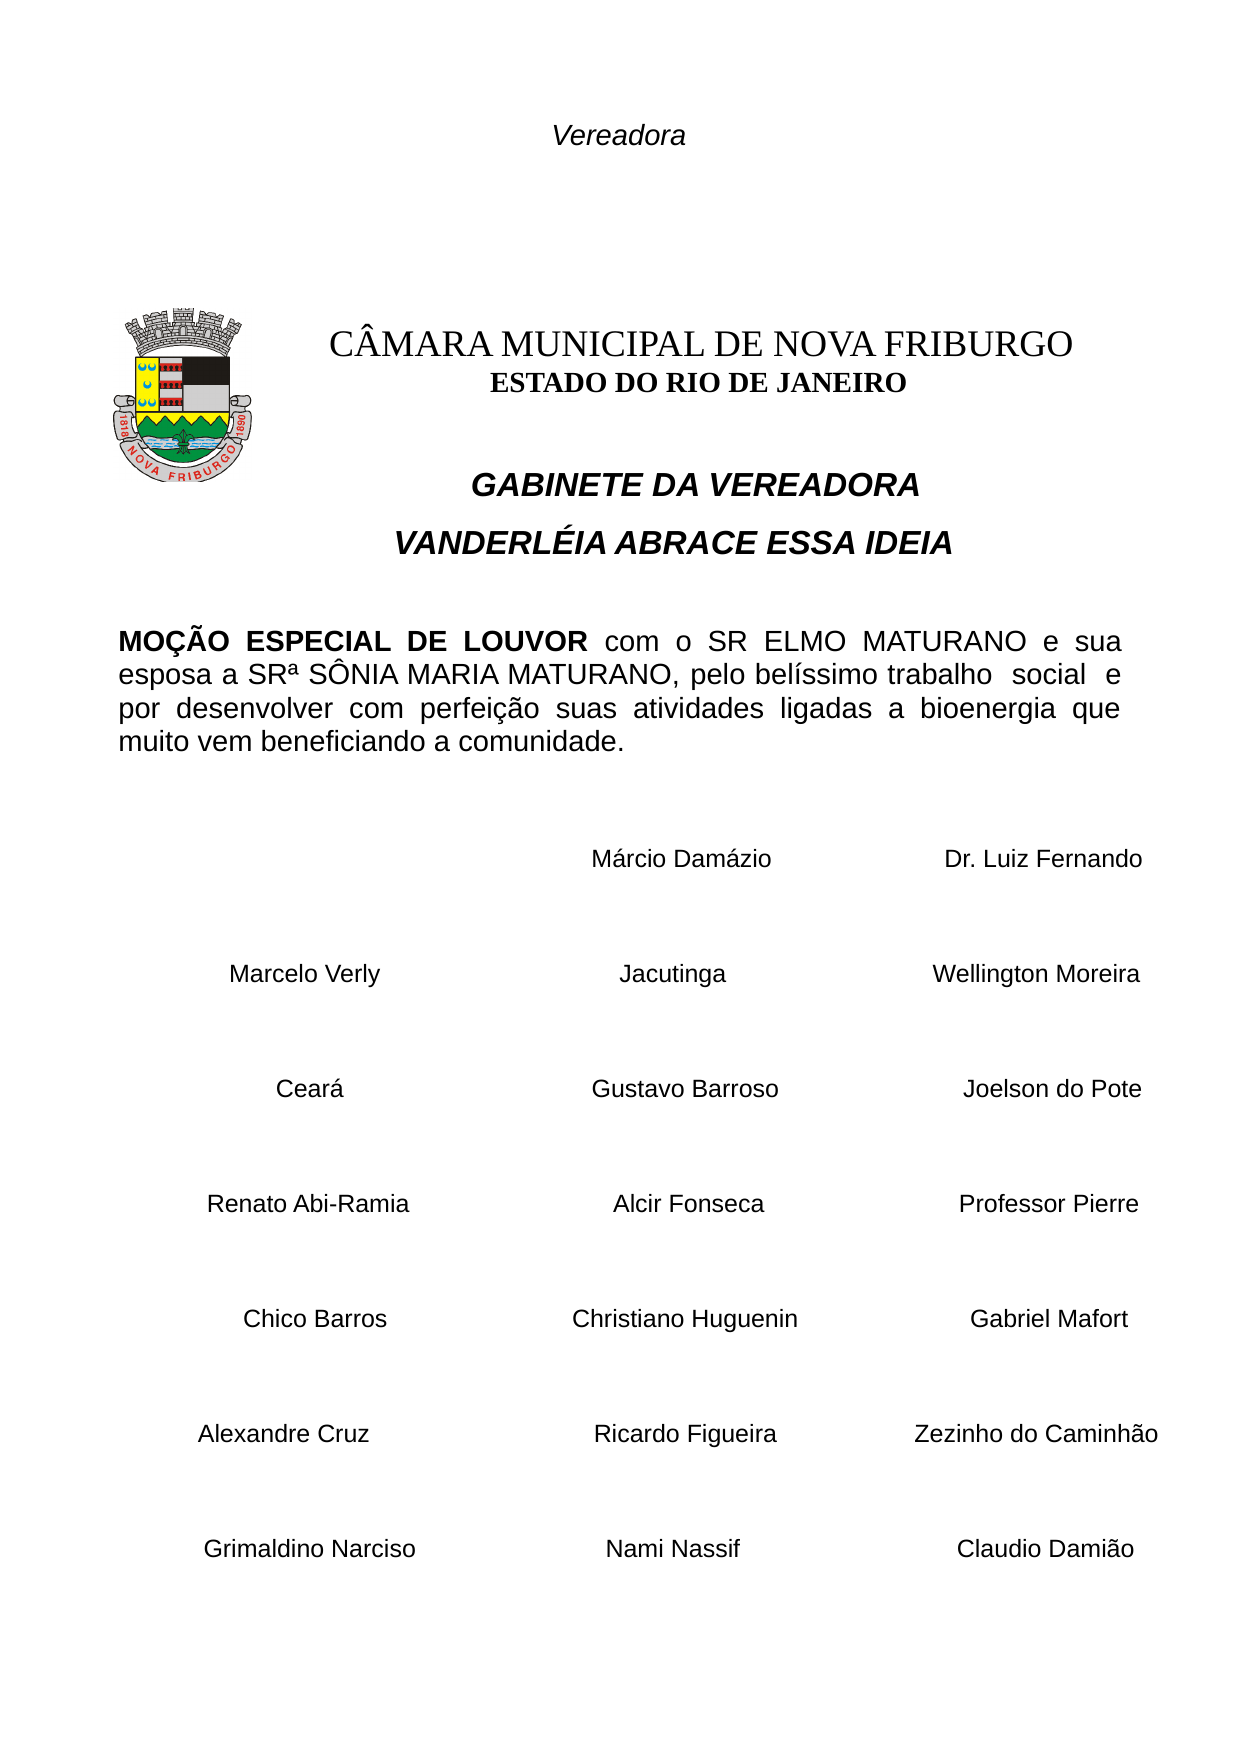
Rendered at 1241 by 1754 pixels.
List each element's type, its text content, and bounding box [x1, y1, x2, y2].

table_cell Claudio Damião [858, 1534, 1229, 1621]
table_cell Chico Barros [118, 1304, 501, 1419]
table_cell Ricardo Figueira [501, 1419, 858, 1534]
table_cell Alcir Fonseca [501, 1189, 858, 1304]
table_cell Wellington Moreira [858, 959, 1229, 1074]
table_cell Marcelo Verly [118, 959, 501, 1074]
text MOÇÃO ESPECIAL DE LOUVOR com o SR ELMO MATURANO e sua esposa a SRª SÔNIA MARIA MATURANO, pelo belíssimo trabalho social e por desenvolver com perfeição suas atividades ligadas a bioenergia que muito vem beneficiando a comunidade. [118, 624, 1122, 758]
table_cell Gustavo Barroso [501, 1074, 858, 1189]
table_cell Renato Abi-Ramia [118, 1189, 501, 1304]
table_cell Joelson do Pote [858, 1074, 1229, 1189]
table_cell Jacutinga [501, 959, 858, 1074]
text GABINETE DA VEREADORA [118, 466, 1122, 504]
table_cell Grimaldino Narciso [118, 1534, 501, 1621]
table_cell Alexandre Cruz [118, 1419, 501, 1534]
table_header Dr. Luiz Fernando [858, 844, 1229, 959]
table_cell Gabriel Mafort [858, 1304, 1229, 1419]
text VANDERLÉIA ABRACE ESSA IDEIA [118, 523, 1122, 562]
table_cell Nami Nassif [501, 1534, 858, 1621]
text Vereadora [118, 118, 1122, 152]
table_header Márcio Damázio [501, 844, 858, 959]
text ESTADO DO RIO DE JANEIRO [253, 365, 1122, 398]
table_cell Zezinho do Caminhão [858, 1419, 1229, 1534]
table_cell Christiano Huguenin [501, 1304, 858, 1419]
table_cell Professor Pierre [858, 1189, 1229, 1304]
table_header [118, 844, 501, 959]
table_cell Ceará [118, 1074, 501, 1189]
text CÂMARA MUNICIPAL DE NOVA FRIBURGO [253, 322, 1122, 365]
